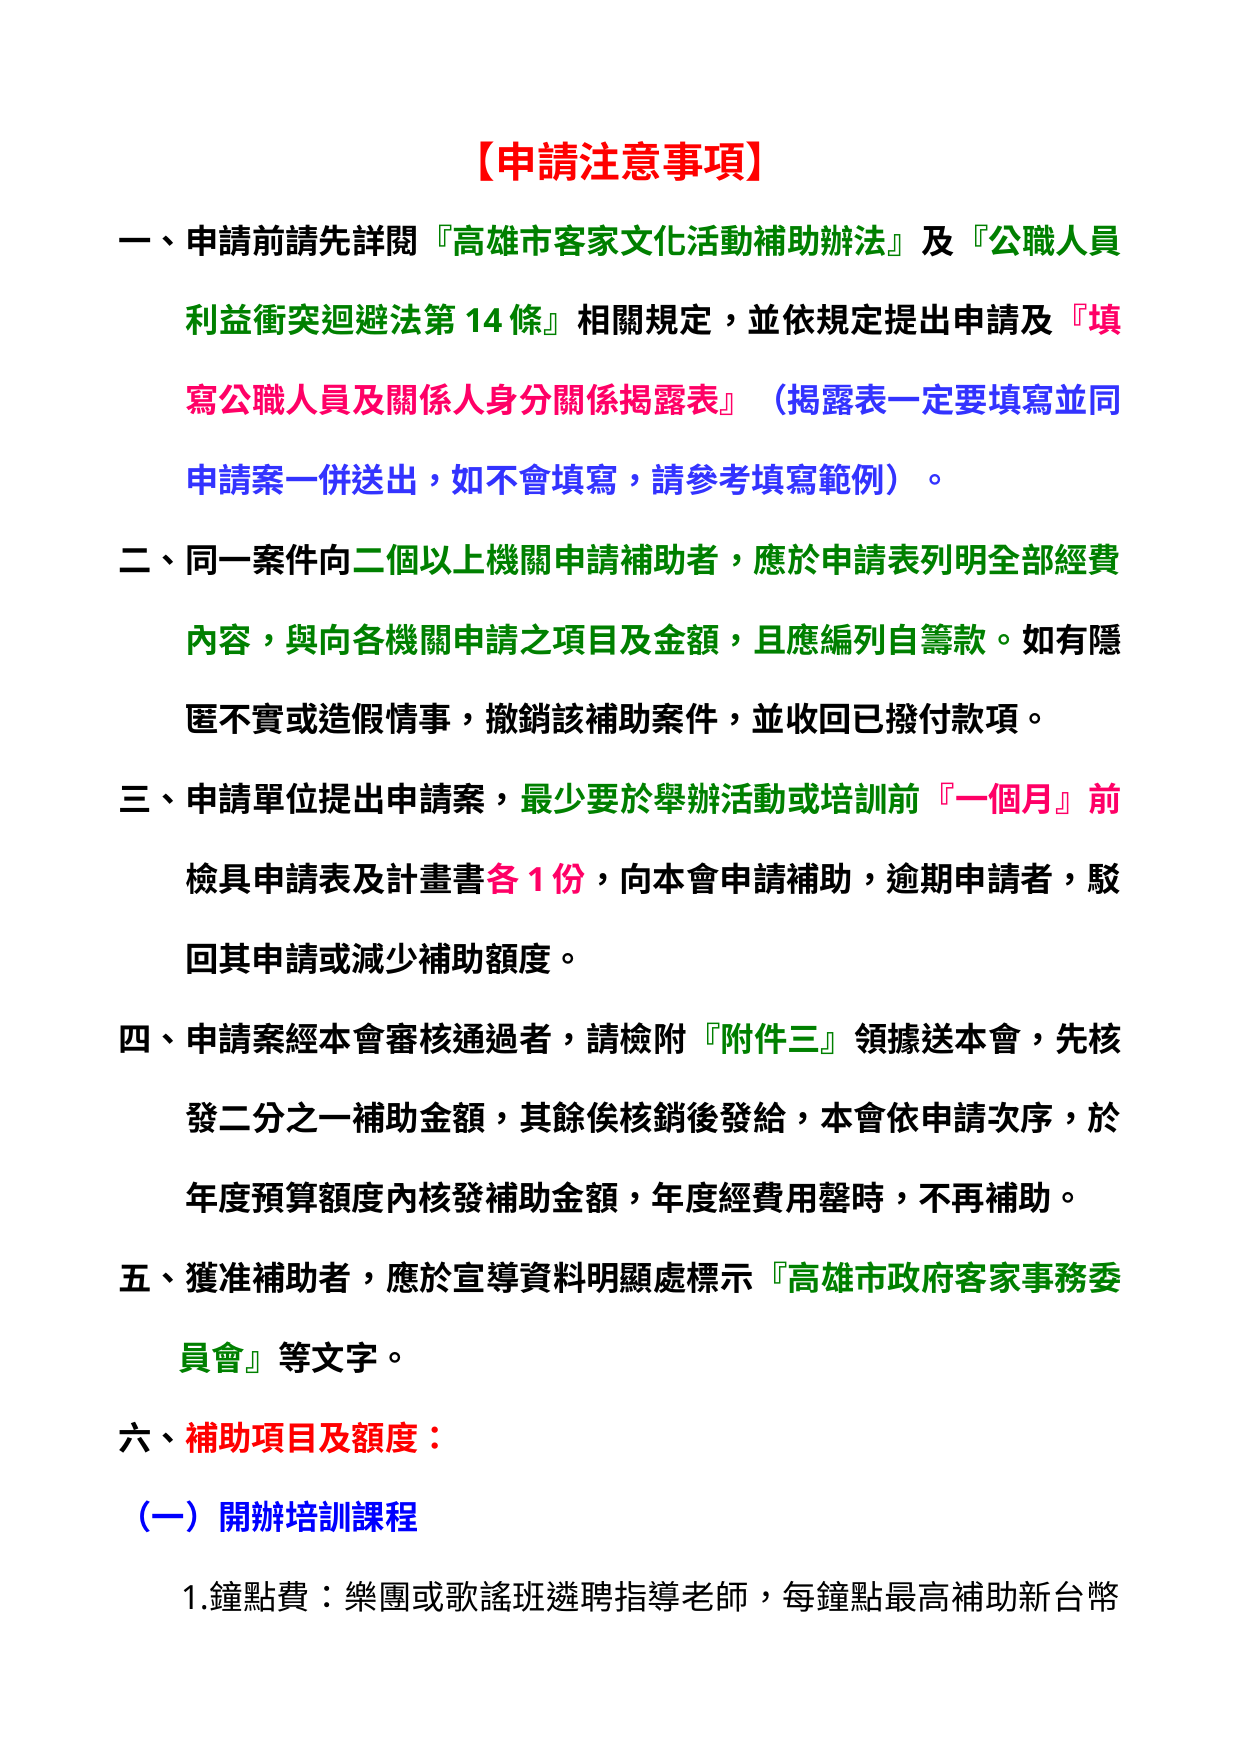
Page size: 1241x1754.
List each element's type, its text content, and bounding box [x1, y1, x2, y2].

text 六、補助項目及額度： [118, 1396, 1122, 1475]
text 【申請注意事項】 [118, 119, 1122, 199]
text （一）開辦培訓課程 [118, 1475, 1122, 1555]
text 四、申請案經本會審核通過者，請檢附『附件三』領據送本會，先核發二分之一補助金額，其餘俟核銷後發給，本會依申請次序，於年度預算額度內核發補助金額，年度經費用罄時，不再補助。 [118, 997, 1122, 1236]
text 三、申請單位提出申請案，最少要於舉辦活動或培訓前『一個月』前檢具申請表及計畫書各1份，向本會申請補助，逾期申請者，駁回其申請或減少補助額度。 [118, 757, 1122, 997]
text 五、獲准補助者，應於宣導資料明顯處標示『高雄市政府客家事務委員會』等文字。 [118, 1236, 1122, 1396]
text 二、同一案件向二個以上機關申請補助者，應於申請表列明全部經費內容，與向各機關申請之項目及金額，且應編列自籌款。如有隱匿不實或造假情事，撤銷該補助案件，並收回已撥付款項。 [118, 518, 1122, 757]
text 1.鐘點費：樂團或歌謠班遴聘指導老師，每鐘點最高補助新台幣 [181, 1555, 1122, 1635]
text 一、申請前請先詳閱『高雄市客家文化活動補助辦法』及『公職人員利益衝突迴避法第14條』相關規定，並依規定提出申請及『填寫公職人員及關係人身分關係揭露表』（揭露表一定要填寫並同申請案一併送出，如不會填寫，請參考填寫範例）。 [118, 199, 1122, 518]
